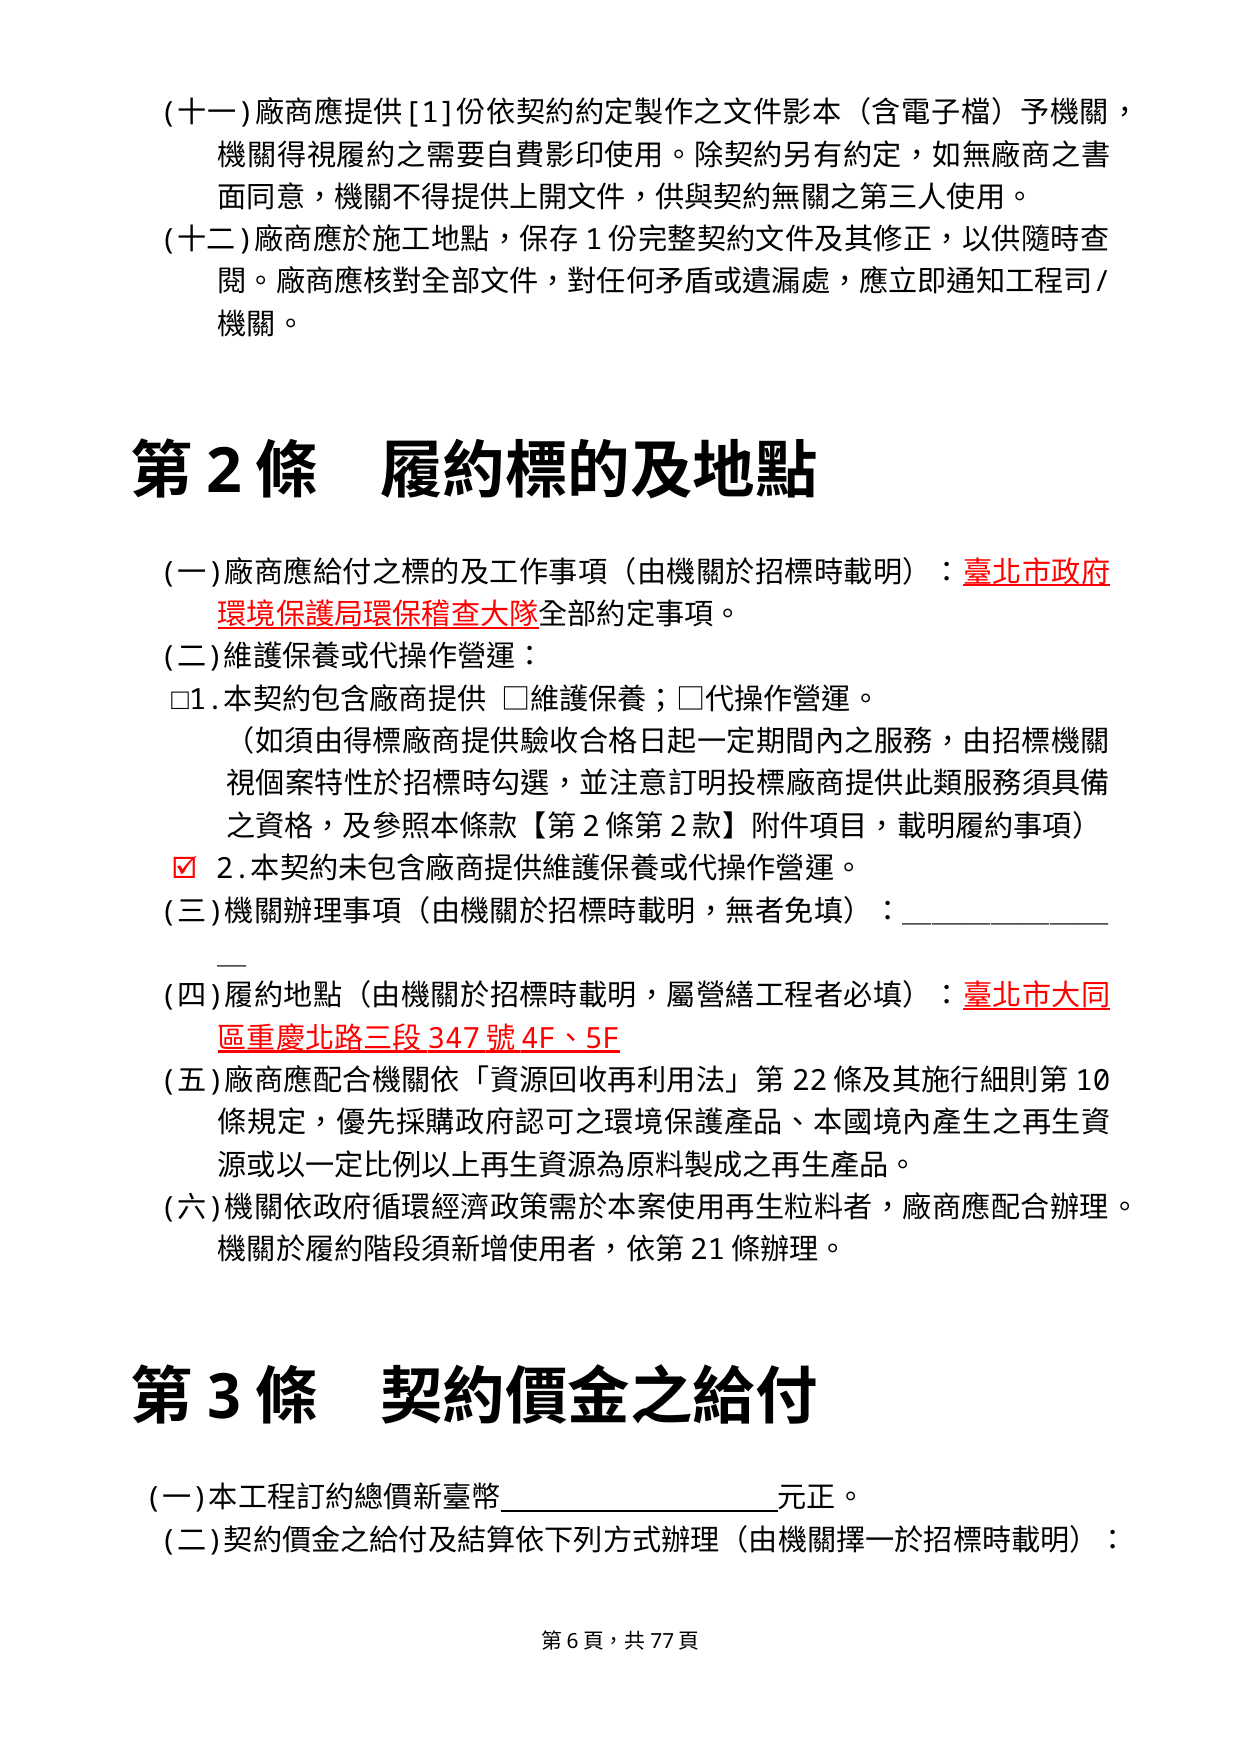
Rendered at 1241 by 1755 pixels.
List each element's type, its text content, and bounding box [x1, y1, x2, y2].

subtitle 第3條 契約價金之給付 [130, 1346, 1110, 1436]
text (四)履約地點（由機關於招標時載明，屬營繕工程者必填）：臺北市大同區重慶北路三段347號4F、5F [159, 972, 1110, 1057]
text (十一)廠商應提供[1]份依契約約定製作之文件影本（含電子檔）予機關，機關得視履約之需要自費影印使用。除契約另有約定，如無廠商之書面同意，機關不得提供上開文件，供與契約無關之第三人使用。 [159, 89, 1110, 216]
text (五)廠商應配合機關依「資源回收再利用法」第22條及其施行細則第10條規定，優先採購政府認可之環境保護產品、本國境內產生之再生資源或以一定比例以上再生資源為原料製成之再生產品。 [159, 1057, 1110, 1183]
subtitle 第2條 履約標的及地點 [130, 420, 1110, 511]
text (二)契約價金之給付及結算依下列方式辦理（由機關擇一於招標時載明）： [159, 1516, 1110, 1559]
text □1.本契約包含廠商提供 □維護保養；□代操作營運。 [171, 675, 1110, 718]
text (三)機關辦理事項（由機關於招標時載明，無者免填）：＿＿＿＿＿＿＿＿ [159, 887, 1110, 972]
text （如須由得標廠商提供驗收合格日起一定期間內之服務，由招標機關視個案特性於招標時勾選，並注意訂明投標廠商提供此類服務須具備之資格，及參照本條款【第2條第2款】附件項目，載明履約事項） [226, 718, 1110, 845]
text (一)本工程訂約總價新臺幣 元正。 [130, 1474, 1110, 1516]
text (六)機關依政府循環經濟政策需於本案使用再生粒料者，廠商應配合辦理。機關於履約階段須新增使用者，依第21條辦理。 [159, 1183, 1110, 1268]
text  2.本契約未包含廠商提供維護保養或代操作營運。 [171, 845, 1110, 887]
text (二)維護保養或代操作營運： [159, 633, 1110, 675]
text (十二)廠商應於施工地點，保存1份完整契約文件及其修正，以供隨時查閱。廠商應核對全部文件，對任何矛盾或遺漏處，應立即通知工程司/機關。 [159, 216, 1110, 343]
text (一)廠商應給付之標的及工作事項（由機關於招標時載明）：臺北市政府環境保護局環保稽查大隊全部約定事項。 [159, 548, 1110, 633]
